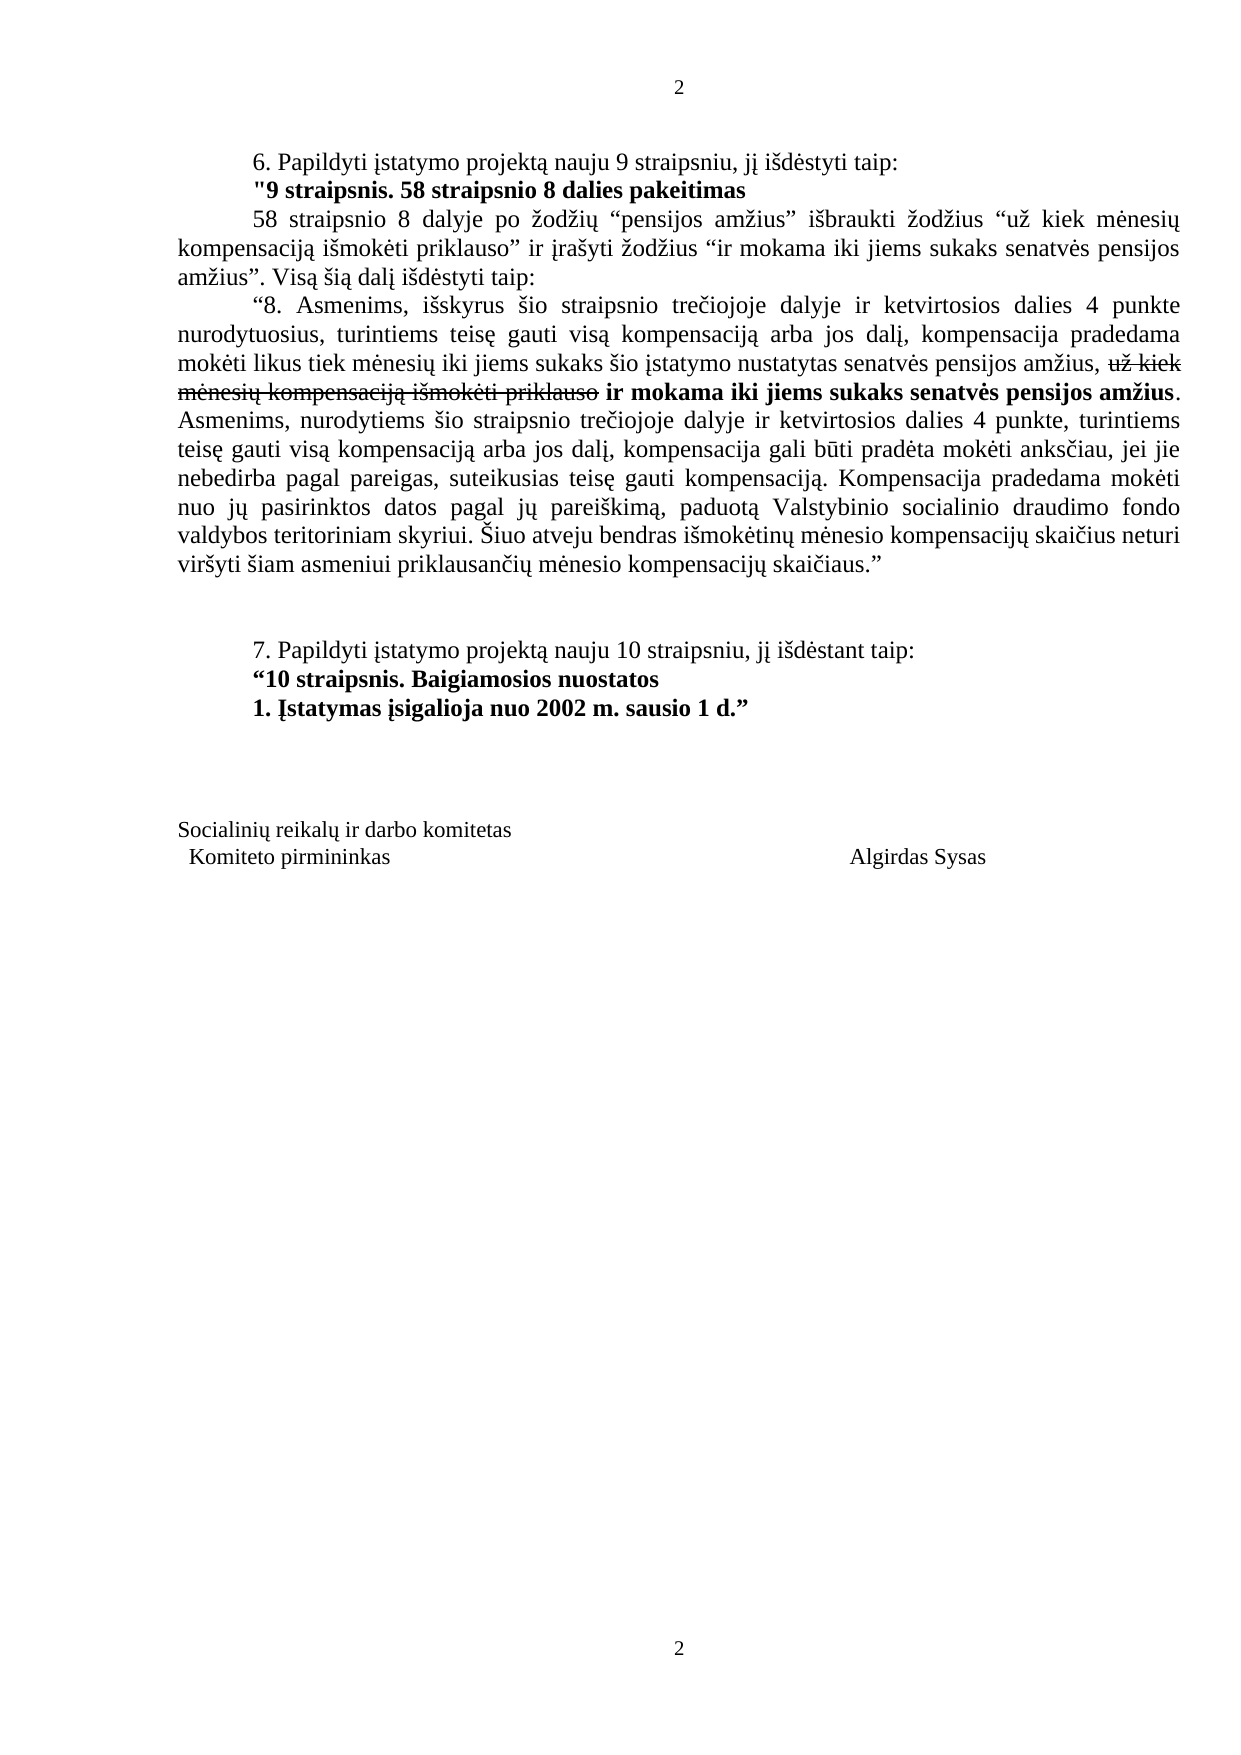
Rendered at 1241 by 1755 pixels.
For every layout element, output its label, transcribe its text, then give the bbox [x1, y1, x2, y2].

text 6. Papildyti įstatymo projektą nauju 9 straipsniu, jį išdėstyti taip: [177, 147, 1181, 176]
text “8. Asmenims, išskyrus šio straipsnio trečiojoje dalyje ir ketvirtosios dalies 4 punkte nurodytuosius, turintiems teisę gauti visą kompensaciją arba jos dalį, kompensacija pradedama mokėti likus tiek mėnesių iki jiems sukaks šio įstatymo nustatytas senatvės pensijos amžius, už kiek mėnesių kompensaciją išmokėti priklauso ir mokama iki jiems sukaks senatvės pensijos amžius. Asmenims, nurodytiems šio straipsnio trečiojoje dalyje ir ketvirtosios dalies 4 punkte, turintiems teisę gauti visą kompensaciją arba jos dalį, kompensacija gali būti pradėta mokėti anksčiau, jei jie nebedirba pagal pareigas, suteikusias teisę gauti kompensaciją. Kompensacija pradedama mokėti nuo jų pasirinktos datos pagal jų pareiškimą, paduotą Valstybinio socialinio draudimo fondo valdybos teritoriniam skyriui. Šiuo atveju bendras išmokėtinų mėnesio kompensacijų skaičius neturi viršyti šiam asmeniui priklausančių mėnesio kompensacijų skaičiaus.” [177, 291, 1181, 578]
text Socialinių reikalų ir darbo komitetas [177, 816, 1181, 843]
text 58 straipsnio 8 dalyje po žodžių “pensijos amžius” išbraukti žodžius “už kiek mėnesių kompensaciją išmokėti priklauso” ir įrašyti žodžius “ir mokama iki jiems sukaks senatvės pensijos amžius”. Visą šią dalį išdėstyti taip: [177, 204, 1181, 291]
table_header [602, 843, 838, 874]
table_header Komiteto pirmininkas [177, 843, 602, 874]
text "9 straipsnis. 58 straipsnio 8 dalies pakeitimas [177, 176, 1181, 204]
text “10 straipsnis. Baigiamosios nuostatos [177, 664, 1181, 693]
text 1. Įstatymas įsigalioja nuo 2002 m. sausio 1 d.” [177, 693, 1181, 722]
text 7. Papildyti įstatymo projektą nauju 10 straipsniu, jį išdėstant taip: [177, 636, 1181, 664]
table_header Algirdas Sysas [838, 843, 1204, 874]
